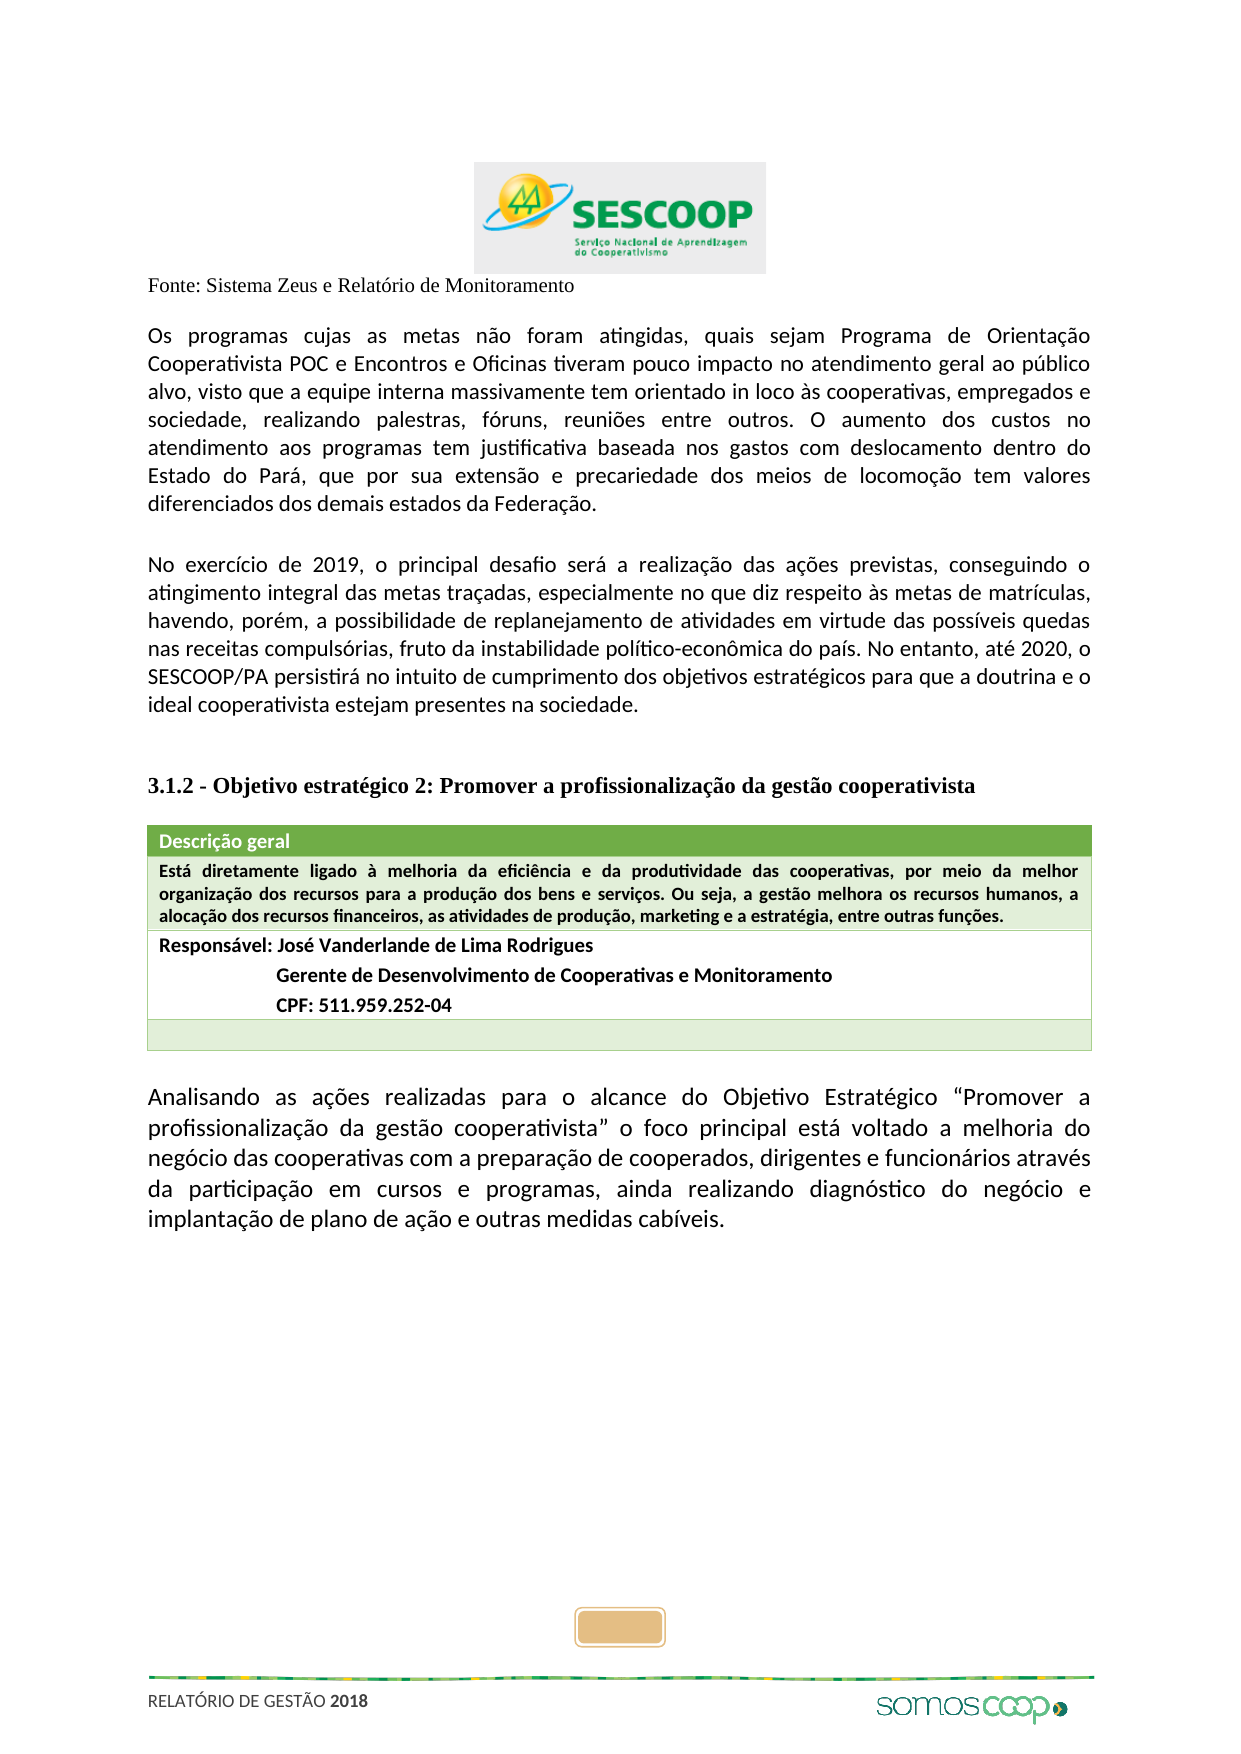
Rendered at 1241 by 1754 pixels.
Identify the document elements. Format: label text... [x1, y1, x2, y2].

text Os programas cujas as metas não foram atingidas, quais sejam Programa de Orientação Cooperativista POC e Encontros e Oficinas tiveram pouco impacto no atendimento geral ao público alvo, visto que a equipe interna massivamente tem orientado in loco às cooperativas, empregados e sociedade, realizando palestras, fóruns, reuniões entre outros. O aumento dos custos no atendimento aos programas tem justificativa baseada nos gastos com deslocamento dentro do Estado do Pará, que por sua extensão e precariedade dos meios de locomoção tem valores diferenciados dos demais estados da Federação. [148, 321, 1092, 518]
table_cell Está diretamente ligado à melhoria da eficiência e da produtividade das cooperativas, por meio da melhor organização dos recursos para a produção dos bens e serviços. Ou seja, a gestão melhora os recursos humanos, a alocação dos recursos financeiros, as atividades de produção, marketing e a estratégia, entre outras funções. [148, 857, 1091, 929]
table_cell [148, 1020, 1091, 1050]
table_cell Responsável: José Vanderlande de Lima Rodrigues Gerente de Desenvolvimento de Cooperativas e Monitoramento CPF: 511.959.252-04 [148, 931, 1091, 1019]
subtitle No exercício de 2019, o principal desafio será a realização das ações previstas, conseguindo o atingimento integral das metas traçadas, especialmente no que diz respeito às metas de matrículas, havendo, porém, a possibilidade de replanejamento de atividades em virtude das possíveis quedas nas receitas compulsórias, fruto da instabilidade político-econômica do país. No entanto, até 2020, o SESCOOP/PA persistirá no intuito de cumprimento dos objetivos estratégicos para que a doutrina e o ideal cooperativista estejam presentes na sociedade. [148, 550, 1092, 718]
text 3.1.2 - Objetivo estratégico 2: Promover a profissionalização da gestão cooperativista [148, 772, 1092, 799]
table_header Descrição geral [148, 826, 621, 856]
text Fonte: Sistema Zeus e Relatório de Monitoramento [148, 273, 1092, 297]
subtitle Analisando as ações realizadas para o alcance do Objetivo Estratégico “Promover a profissionalização da gestão cooperativista” o foco principal está voltado a melhoria do negócio das cooperativas com a preparação de cooperados, dirigentes e funcionários através da participação em cursos e programas, ainda realizando diagnóstico do negócio e implantação de plano de ação e outras medidas cabíveis. [148, 1082, 1092, 1234]
table_header [621, 826, 1091, 856]
